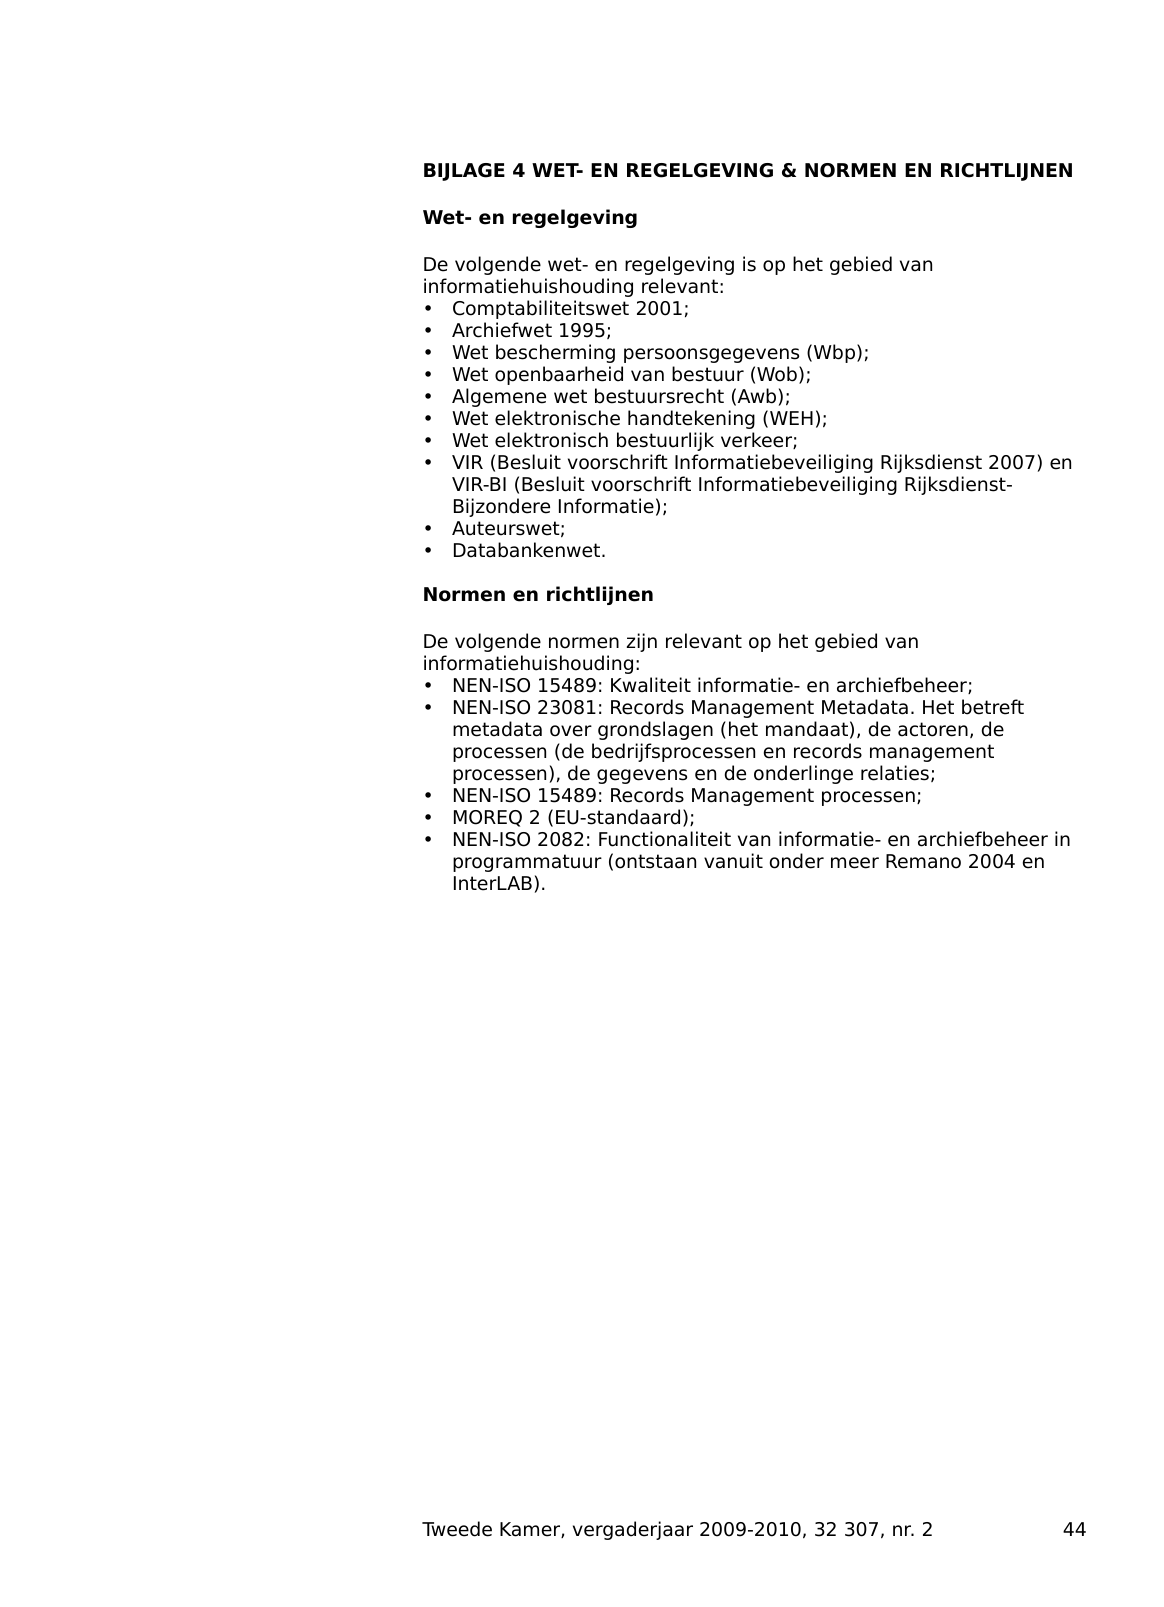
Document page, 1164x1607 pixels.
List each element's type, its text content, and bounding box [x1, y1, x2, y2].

subtitle Wet- en regelgeving [422, 207, 1087, 229]
text De volgende wet- en regelgeving is op het gebied van informatiehuishouding relevant: [422, 254, 1087, 298]
text De volgende normen zijn relevant op het gebied van informatiehuishouding: [422, 631, 1087, 675]
text • Archiefwet 1995; [422, 320, 1087, 342]
text • Algemene wet bestuursrecht (Awb); [422, 386, 1087, 408]
text • Wet elektronische handtekening (WEH); [422, 408, 1087, 430]
text • NEN-ISO 23081: Records Management Metadata. Het betreft metadata over grondslagen (het mandaat), de actoren, de processen (de bedrijfsprocessen en records management processen), de gegevens en de onderlinge relaties; [422, 697, 1087, 784]
text • NEN-ISO 15489: Kwaliteit informatie- en archiefbeheer; [422, 675, 1087, 697]
text • Wet openbaarheid van bestuur (Wob); [422, 364, 1087, 386]
text • NEN-ISO 15489: Records Management processen; [422, 784, 1087, 807]
text • MOREQ 2 (EU-standaard); [422, 807, 1087, 828]
text • Databankenwet. [422, 539, 1087, 562]
text • Wet elektronisch bestuurlijk verkeer; [422, 430, 1087, 452]
text • NEN-ISO 2082: Functionaliteit van informatie- en archiefbeheer in programmatuur (ontstaan vanuit onder meer Remano 2004 en InterLAB). [422, 828, 1087, 894]
text • VIR (Besluit voorschrift Informatiebeveiliging Rijksdienst 2007) en VIR-BI (Besluit voorschrift Informatiebeveiliging Rijksdienst-Bijzondere Informatie); [422, 452, 1087, 518]
text • Auteurswet; [422, 518, 1087, 539]
subtitle Normen en richtlijnen [422, 584, 1087, 606]
text • Wet bescherming persoonsgegevens (Wbp); [422, 342, 1087, 364]
text • Comptabiliteitswet 2001; [422, 298, 1087, 320]
subtitle BIJLAGE 4 WET- EN REGELGEVING & NORMEN EN RICHTLIJNEN [422, 160, 1087, 182]
